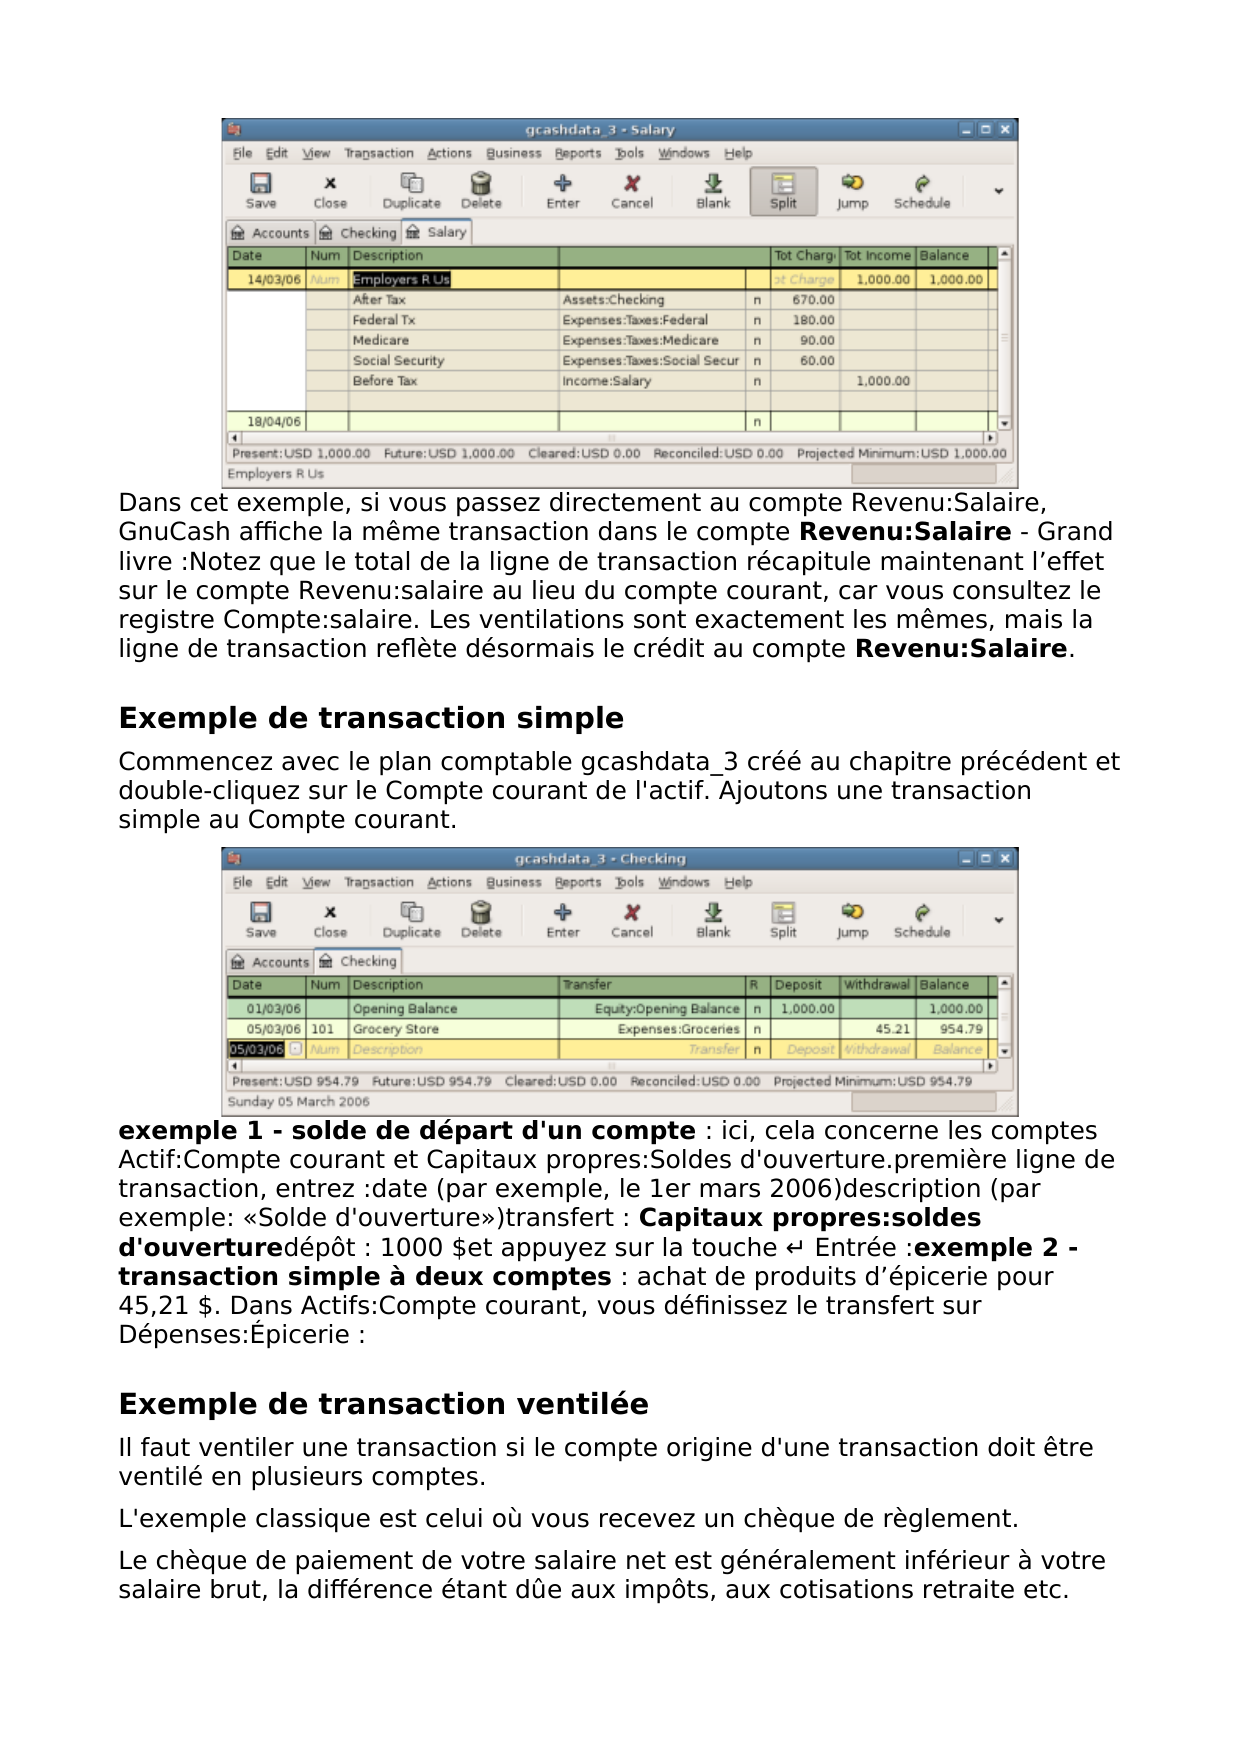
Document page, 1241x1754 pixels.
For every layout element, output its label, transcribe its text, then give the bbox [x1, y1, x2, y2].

text Le chèque de paiement de votre salaire net est généralement inférieur à votre salaire brut, la différence étant dûe aux impôts, aux cotisations retraite etc. [118, 1546, 1122, 1604]
text Il faut ventiler une transaction si le compte origine d'une transaction doit être ventilé en plusieurs comptes. [118, 1433, 1122, 1492]
text Dans cet exemple, si vous passez directement au compte Revenu:Salaire, GnuCash affiche la même transaction dans le compte Revenu:Salaire - Grand livre :Notez que le total de la ligne de transaction récapitule maintenant l’effet sur le compte Revenu:salaire au lieu du compte courant, car vous consultez le registre Compte:salaire. Les ventilations sont exactement les mêmes, mais la ligne de transaction reflète désormais le crédit au compte Revenu:Salaire. [118, 118, 1122, 663]
text Commencez avec le plan comptable gcashdata_3 créé au chapitre précédent et double-cliquez sur le Compte courant de l'actif. Ajoutons une transaction simple au Compte courant. [118, 747, 1122, 835]
text exemple 1 - solde de départ d'un compte : ici, cela concerne les comptes Actif:Compte courant et Capitaux propres:Soldes d'ouverture.première ligne de transaction, entrez :date (par exemple, le 1er mars 2006)description (par exemple: «Solde d'ouverture»)transfert : Capitaux propres:soldes d'ouverturedépôt : 1000 $et appuyez sur la touche ↵ Entrée :exemple 2 - transaction simple à deux comptes : achat de produits d’épicerie pour 45,21 $. Dans Actifs:Compte courant, vous définissez le transfert sur Dépenses:Épicerie : [118, 847, 1122, 1349]
text L'exemple classique est celui où vous recevez un chèque de règlement. [118, 1504, 1122, 1533]
subtitle Exemple de transaction ventilée [118, 1387, 1122, 1421]
picture [221, 847, 1019, 1117]
subtitle Exemple de transaction simple [118, 701, 1122, 735]
picture [221, 118, 1019, 489]
